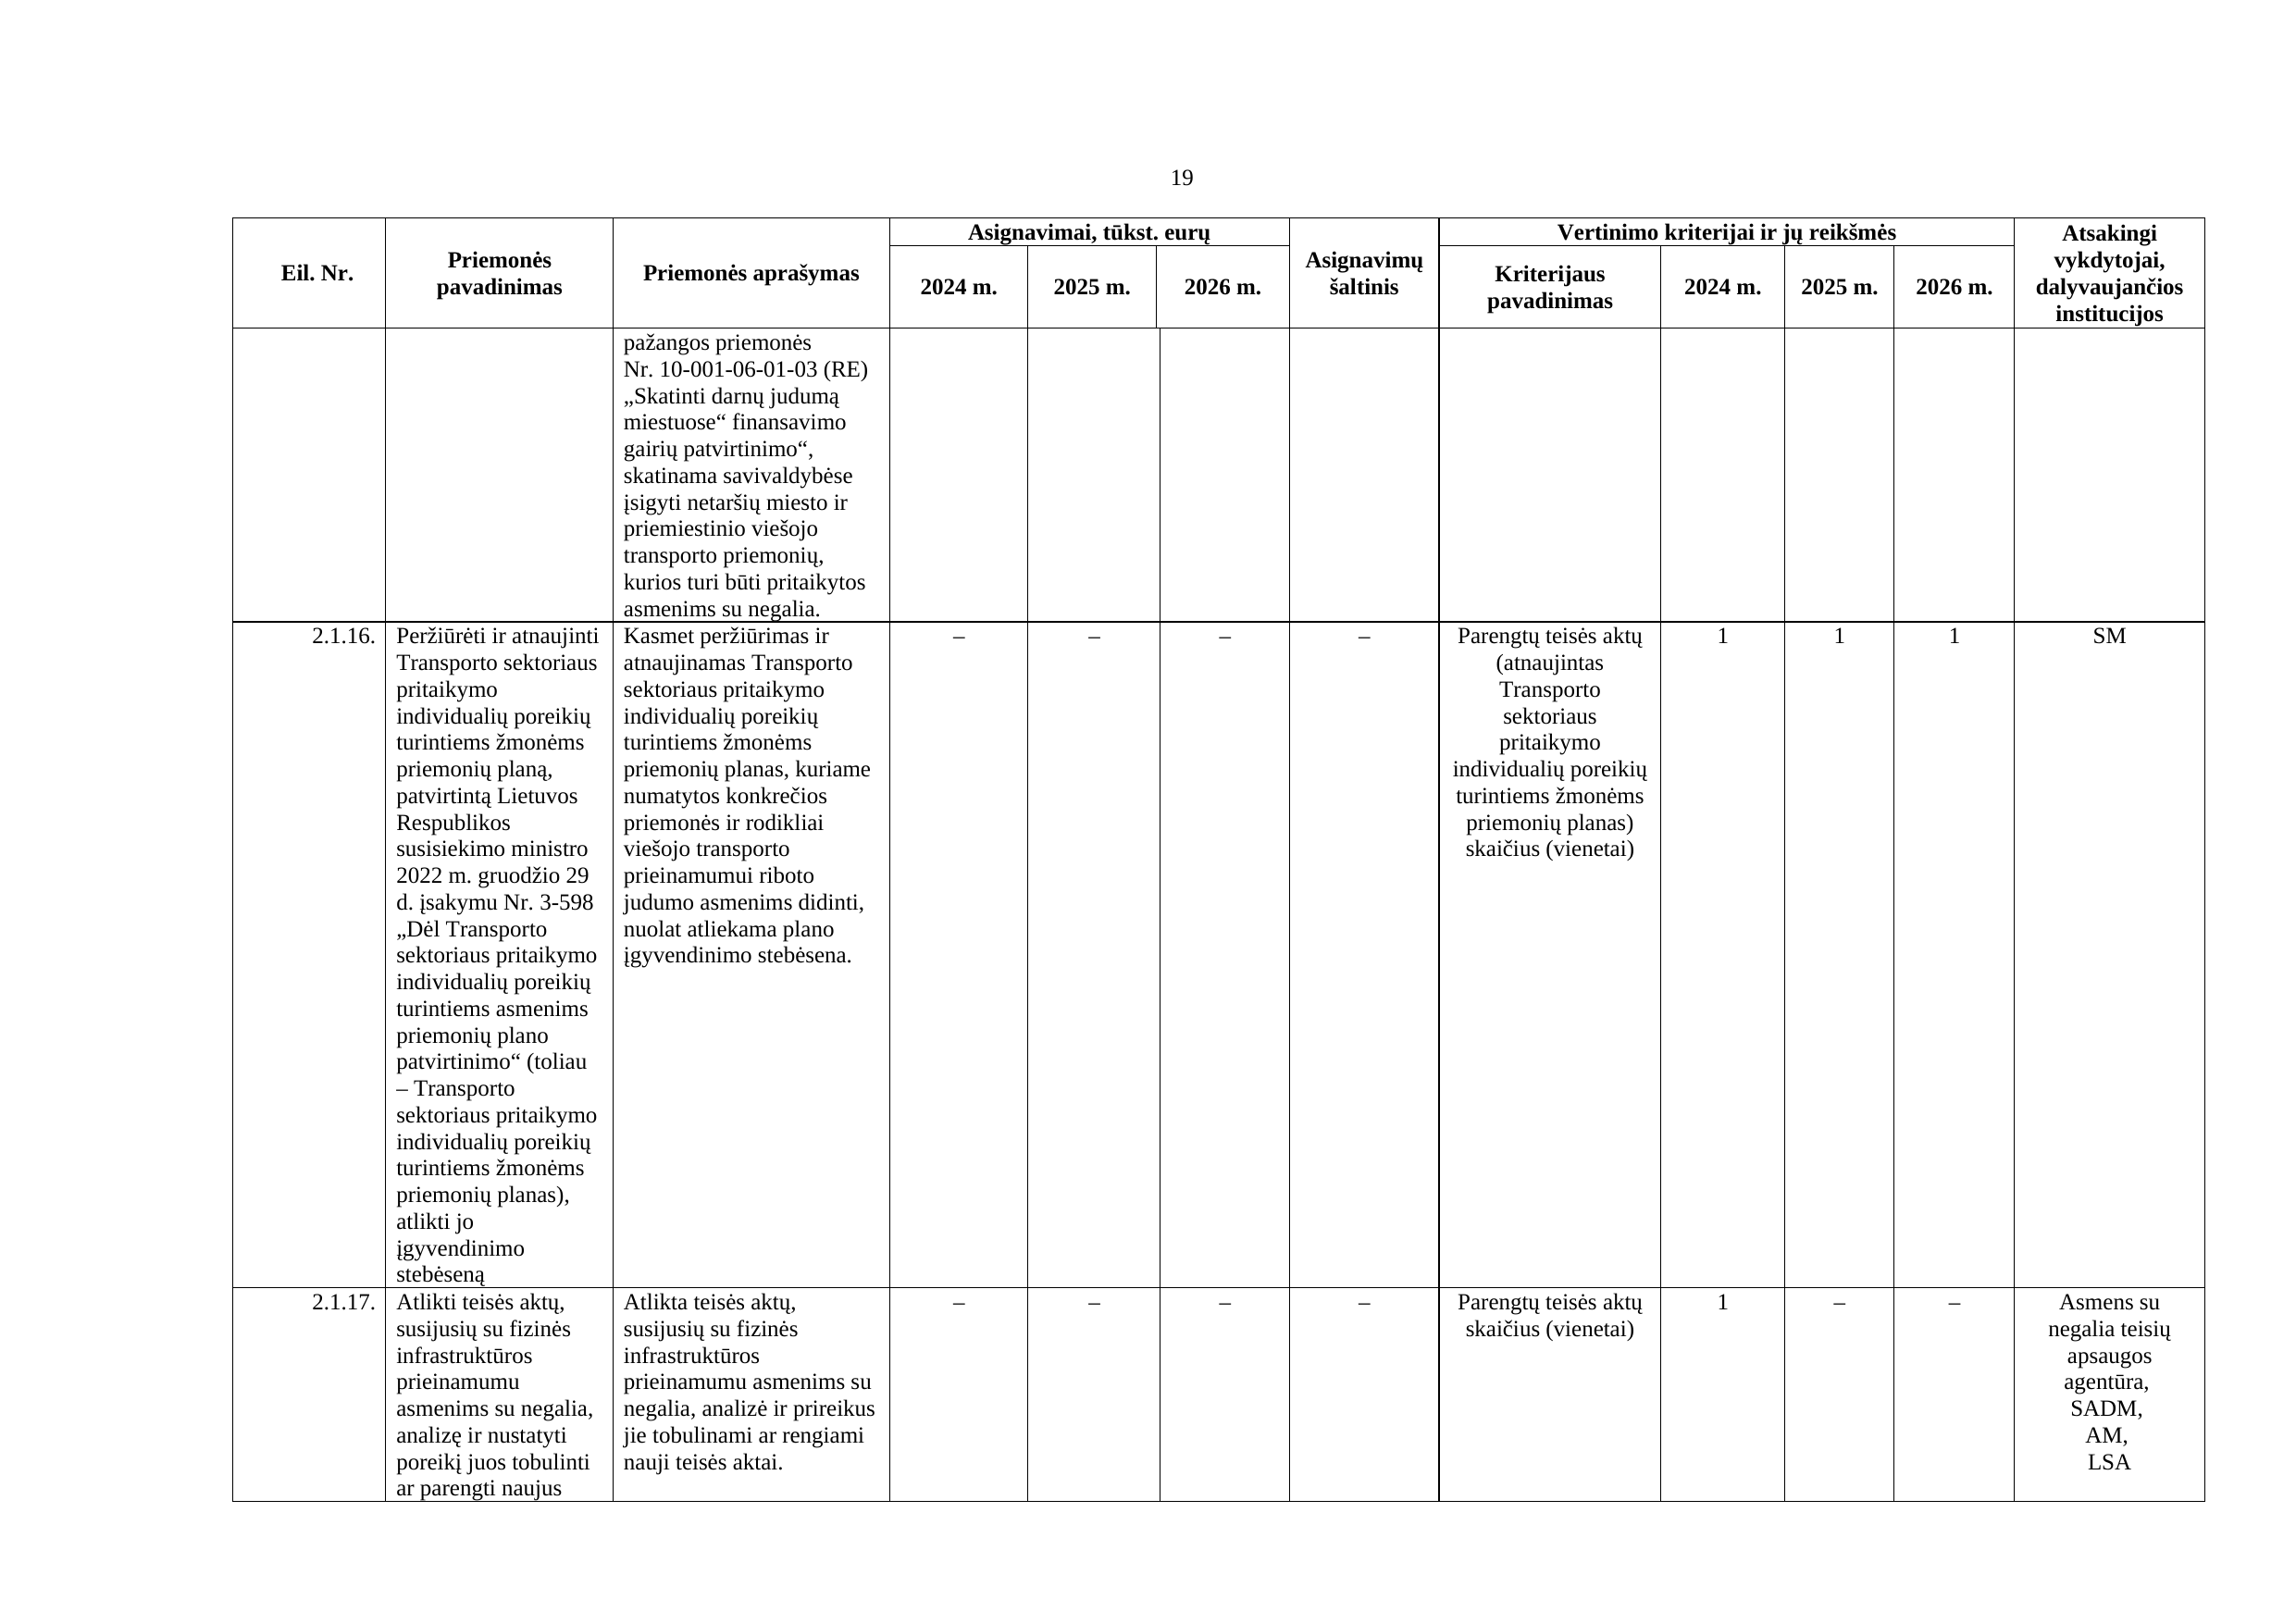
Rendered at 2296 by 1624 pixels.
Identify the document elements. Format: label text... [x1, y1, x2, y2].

table_cell Asmens su negalia teisių apsaugos agentūra, SADM, AM, LSA [2015, 1288, 2204, 1501]
table_cell 2.1.16. [233, 623, 385, 1287]
table_header Asignavimų šaltinis [1290, 218, 1438, 328]
table_cell 2.1.17. [233, 1288, 385, 1501]
table_cell [1785, 329, 1893, 621]
table_header Vertinimo kriterijai ir jų reikšmės [1440, 218, 2014, 244]
table_header Asignavimai, tūkst. eurų [890, 218, 1289, 244]
table_cell [386, 329, 613, 621]
table_cell [1290, 329, 1438, 621]
table_cell [1160, 329, 1289, 621]
table_cell pažangos priemonės Nr. 10-001-06-01-03 (RE) „Skatinti darnų judumą miestuose“ finansavimo gairių patvirtinimo“, skatinama savivaldybėse įsigyti netaršių miesto ir priemiestinio viešojo transporto priemonių, kurios turi būti pritaikytos asmenims su negalia. [614, 329, 889, 621]
table_cell 2024 m. [890, 246, 1027, 328]
table_cell Parengtų teisės aktų skaičius (vienetai) [1440, 1288, 1660, 1501]
table_cell [1661, 329, 1784, 621]
table_cell Kriterijaus pavadinimas [1440, 246, 1660, 328]
table_cell 2026 m. [1157, 246, 1289, 328]
table_cell – [890, 1288, 1027, 1501]
table_cell – [1028, 1288, 1160, 1501]
table_cell – [890, 623, 1027, 1287]
table_cell [233, 329, 385, 621]
table_header Priemonės aprašymas [614, 218, 889, 328]
table_cell 1 [1785, 623, 1893, 1287]
table_cell 2026 m. [1894, 246, 2014, 328]
table_cell [1894, 329, 2014, 621]
table_cell 2025 m. [1785, 246, 1893, 328]
table_cell [890, 329, 1027, 621]
table_cell 2025 m. [1028, 246, 1156, 328]
table_header Atsakingi vykdytojai, dalyvaujančios institucijos [2015, 218, 2204, 328]
table_cell Peržiūrėti ir atnaujinti Transporto sektoriaus pritaikymo individualių poreikių turintiems žmonėms priemonių planą, patvirtintą Lietuvos Respublikos susisiekimo ministro 2022 m. gruodžio 29 d. įsakymu Nr. 3-598 „Dėl Transporto sektoriaus pritaikymo individualių poreikių turintiems asmenims priemonių plano patvirtinimo“ (toliau – Transporto sektoriaus pritaikymo individualių poreikių turintiems žmonėms priemonių planas), atlikti jo įgyvendinimo stebėseną [386, 623, 613, 1287]
table_cell – [1785, 1288, 1893, 1501]
table_cell – [1290, 1288, 1438, 1501]
table_header Eil. Nr. [233, 218, 385, 328]
table_cell 2024 m. [1661, 246, 1784, 328]
table_cell 1 [1661, 623, 1784, 1287]
table_header Priemonės pavadinimas [386, 218, 613, 328]
table_cell Parengtų teisės aktų (atnaujintas Transporto sektoriaus pritaikymo individualių poreikių turintiems žmonėms priemonių planas) skaičius (vienetai) [1440, 623, 1660, 1287]
table_cell 1 [1894, 623, 2014, 1287]
table_cell [1440, 329, 1660, 621]
table_cell SM [2015, 623, 2204, 1287]
table_cell – [1290, 623, 1438, 1287]
table_cell – [1160, 623, 1289, 1287]
table_cell [1028, 329, 1160, 621]
table_cell Kasmet peržiūrimas ir atnaujinamas Transporto sektoriaus pritaikymo individualių poreikių turintiems žmonėms priemonių planas, kuriame numatytos konkrečios priemonės ir rodikliai viešojo transporto prieinamumui riboto judumo asmenims didinti, nuolat atliekama plano įgyvendinimo stebėsena. [614, 623, 889, 1287]
table_cell 1 [1661, 1288, 1784, 1501]
table_cell – [1028, 623, 1160, 1287]
table_cell Atlikti teisės aktų, susijusių su fizinės infrastruktūros prieinamumu asmenims su negalia, analizę ir nustatyti poreikį juos tobulinti ar parengti naujus [386, 1288, 613, 1501]
table_cell – [1894, 1288, 2014, 1501]
table_cell – [1160, 1288, 1289, 1501]
table_cell [2015, 329, 2204, 621]
table_cell Atlikta teisės aktų, susijusių su fizinės infrastruktūros prieinamumu asmenims su negalia, analizė ir prireikus jie tobulinami ar rengiami nauji teisės aktai. [614, 1288, 889, 1501]
